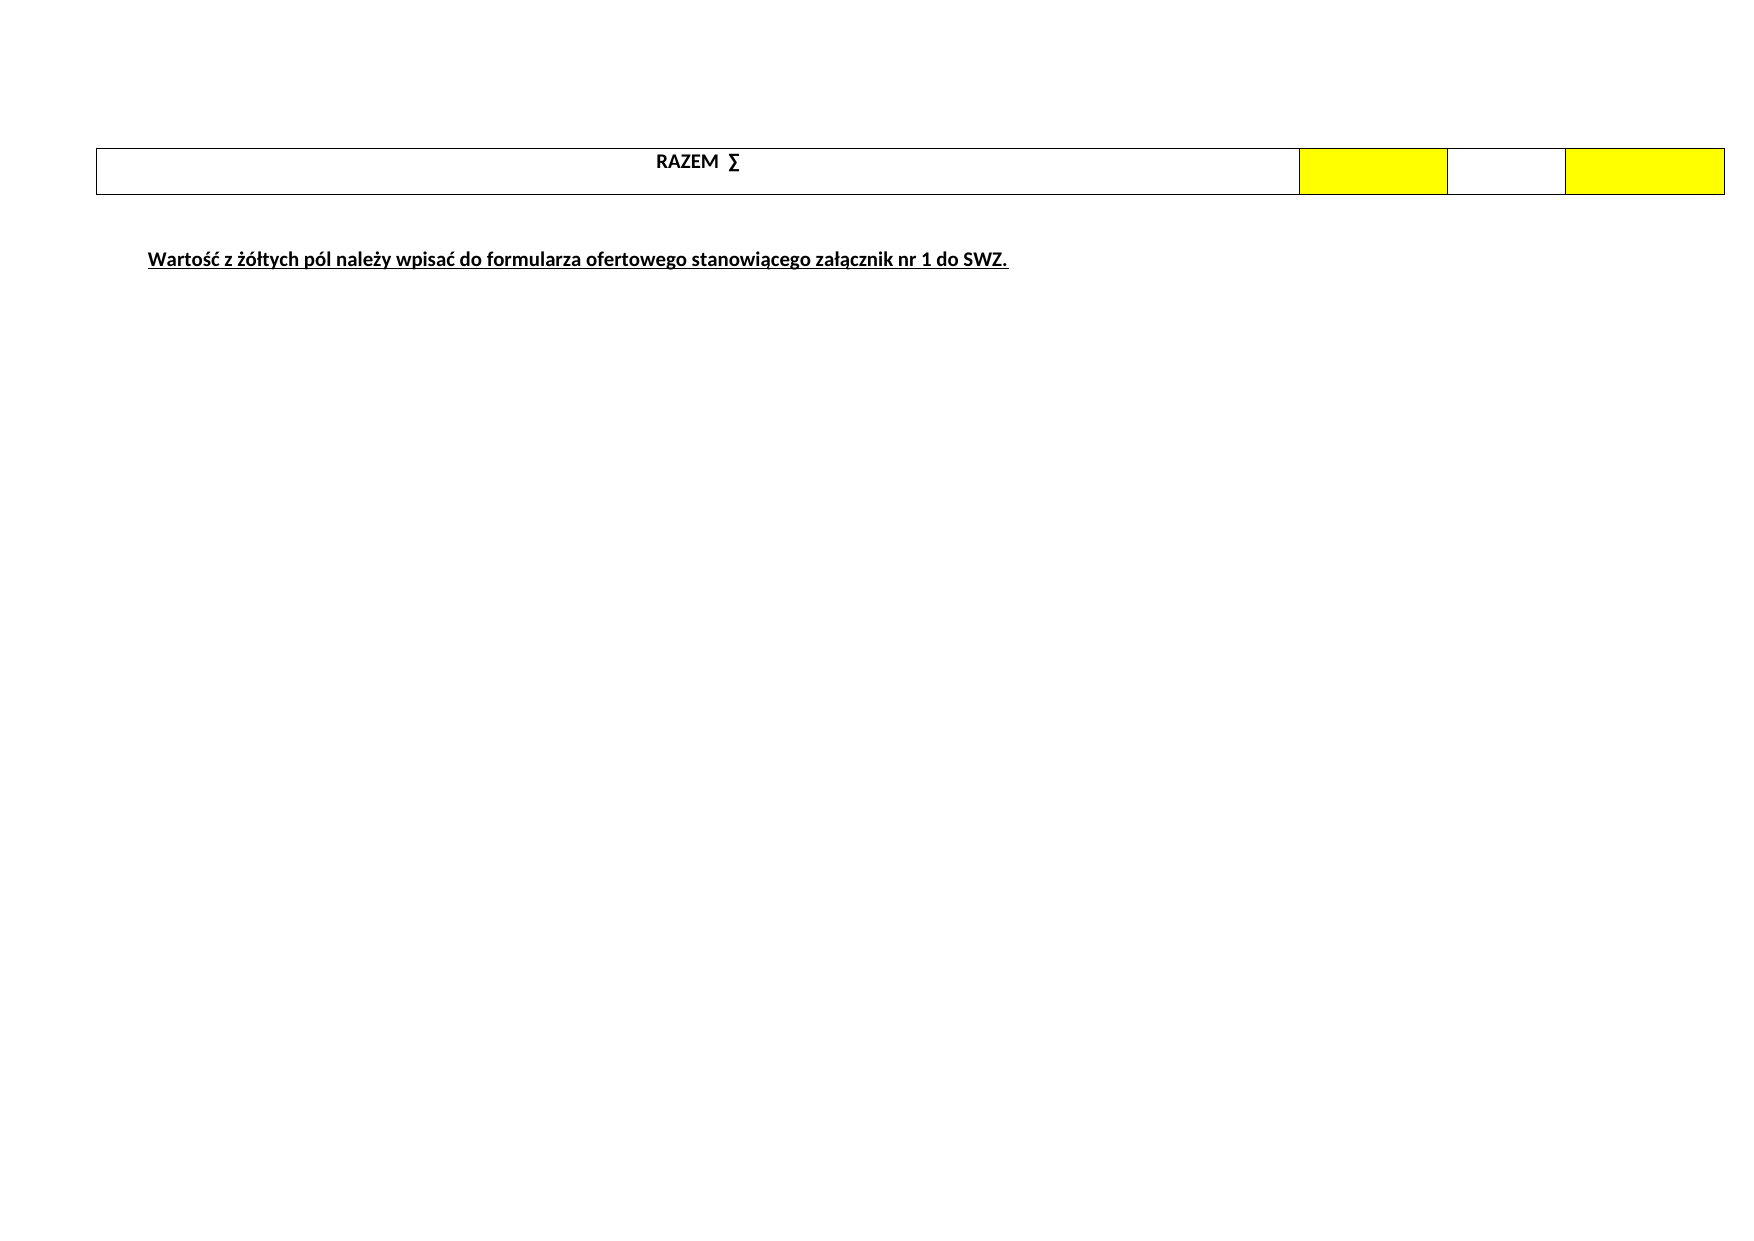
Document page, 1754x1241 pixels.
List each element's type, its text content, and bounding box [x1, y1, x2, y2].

text Wartość z żółtych pól należy wpisać do formularza ofertowego stanowiącego załącznik nr 1 do SWZ. [148, 246, 1606, 271]
table_cell RAZEM ∑ [97, 149, 1299, 194]
table_cell [1448, 149, 1565, 194]
table_cell [1300, 149, 1447, 194]
table_cell [1566, 149, 1724, 194]
